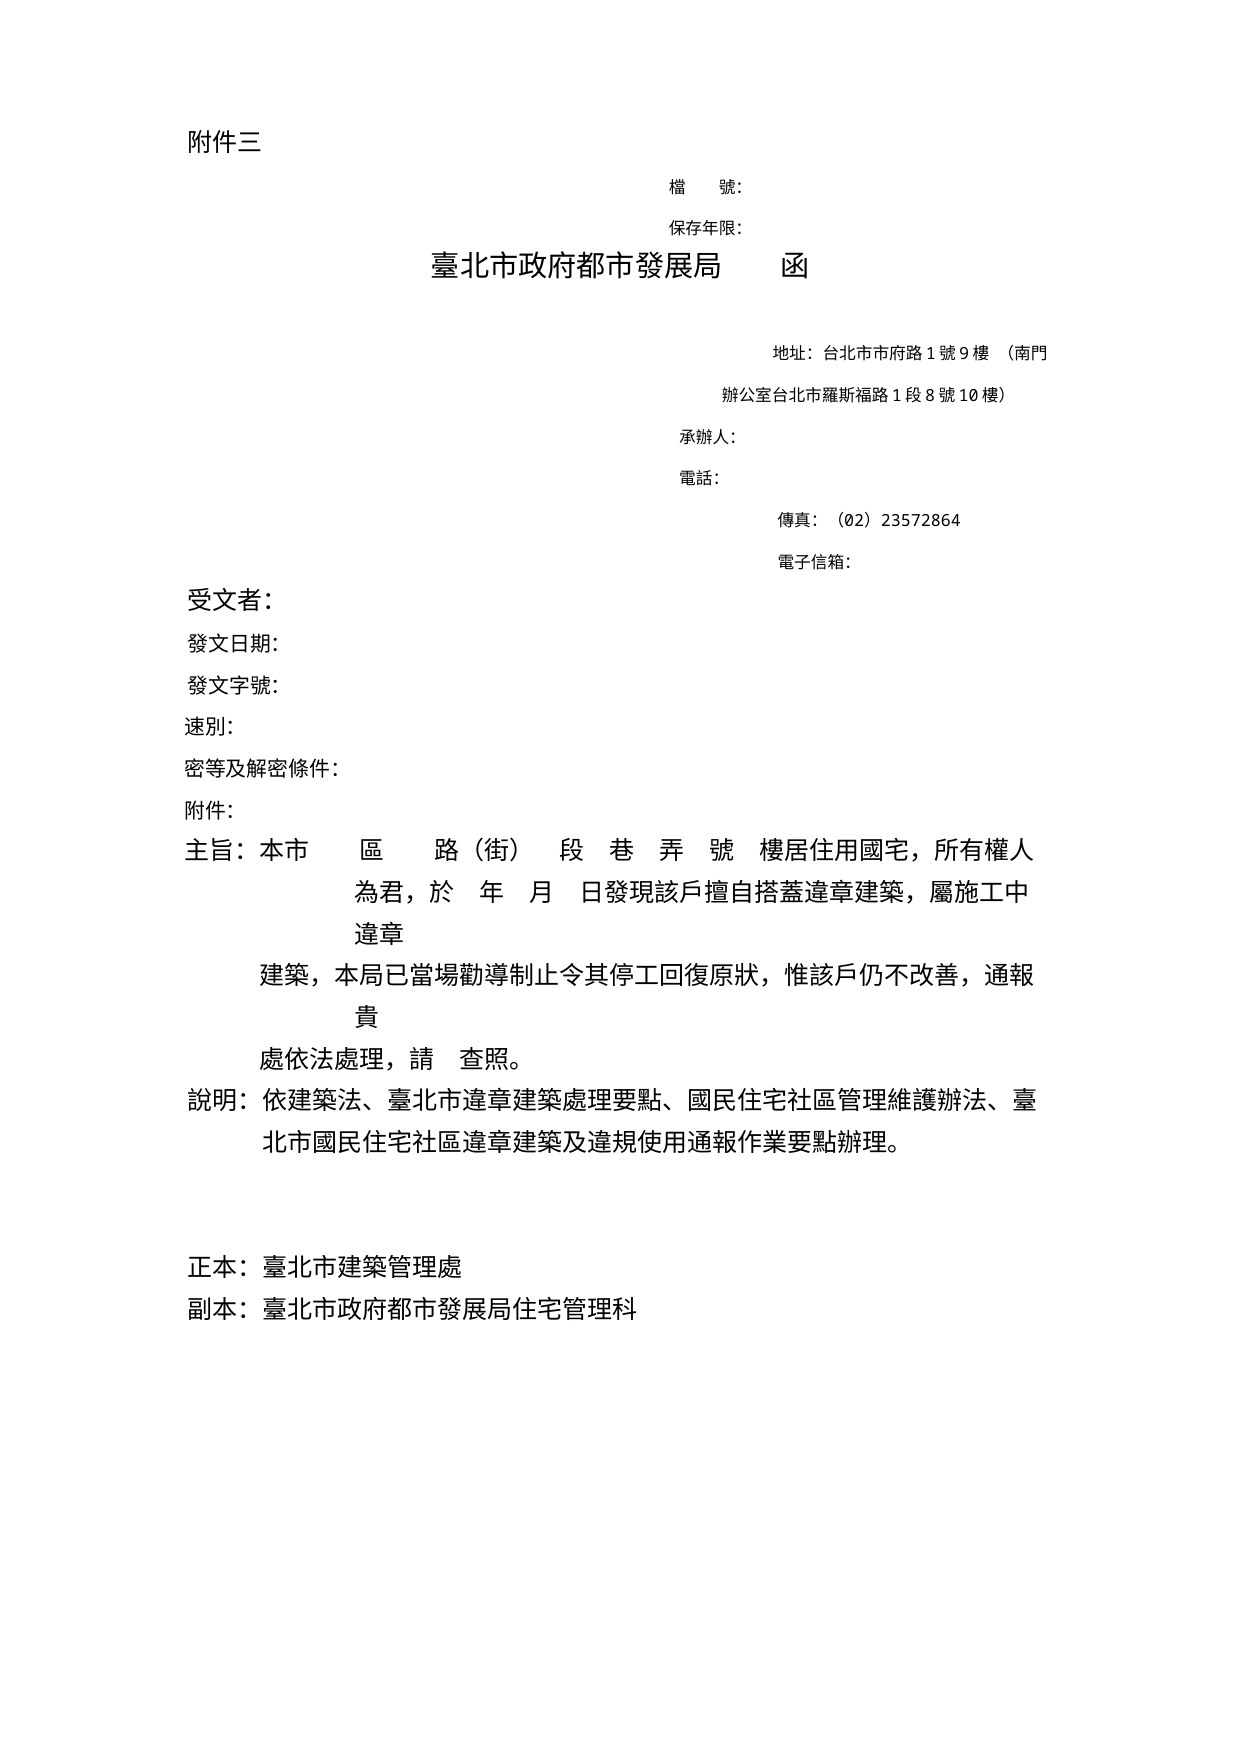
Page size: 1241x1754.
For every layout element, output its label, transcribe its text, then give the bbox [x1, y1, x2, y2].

text 說明：依建築法、臺北市違章建築處理要點、國民住宅社區管理維護辦法、臺北市國民住宅社區違章建築及違規使用通報作業要點辦理。 [187, 1076, 1053, 1160]
text 密等及解密條件： [184, 743, 1053, 785]
text 檔 號： [187, 160, 1053, 201]
text 主旨：本市 區 路（街） 段 巷 弄 號 樓居住用國宅，所有權人為君，於 年 月 日發現該戶擅自搭蓋違章建築，屬施工中違章 [184, 826, 1053, 951]
text 臺北市政府都市發展局 函 [187, 243, 1053, 285]
text 建築，本局已當場勸導制止令其停工回復原狀，惟該戶仍不改善，通報 貴 [259, 951, 1053, 1035]
text 地址：台北市市府路1號9樓 （南門辦公室台北市羅斯福路1段8號10樓） [187, 326, 1053, 410]
text 副本：臺北市政府都市發展局住宅管理科 [187, 1285, 1053, 1326]
text 傳真：（02）23572864 [187, 493, 1053, 535]
text 電話： [187, 451, 1053, 493]
text 保存年限： [187, 201, 1053, 243]
text 正本：臺北市建築管理處 [187, 1243, 1053, 1285]
text 附件三 [187, 118, 1053, 160]
text 處依法處理，請 查照。 [259, 1035, 1053, 1076]
text 速別： [184, 701, 1053, 743]
text 附件： [184, 785, 1053, 826]
text 承辦人： [187, 410, 1053, 451]
text 電子信箱： 受文者： 發文日期： 發文字號： [187, 535, 1053, 701]
